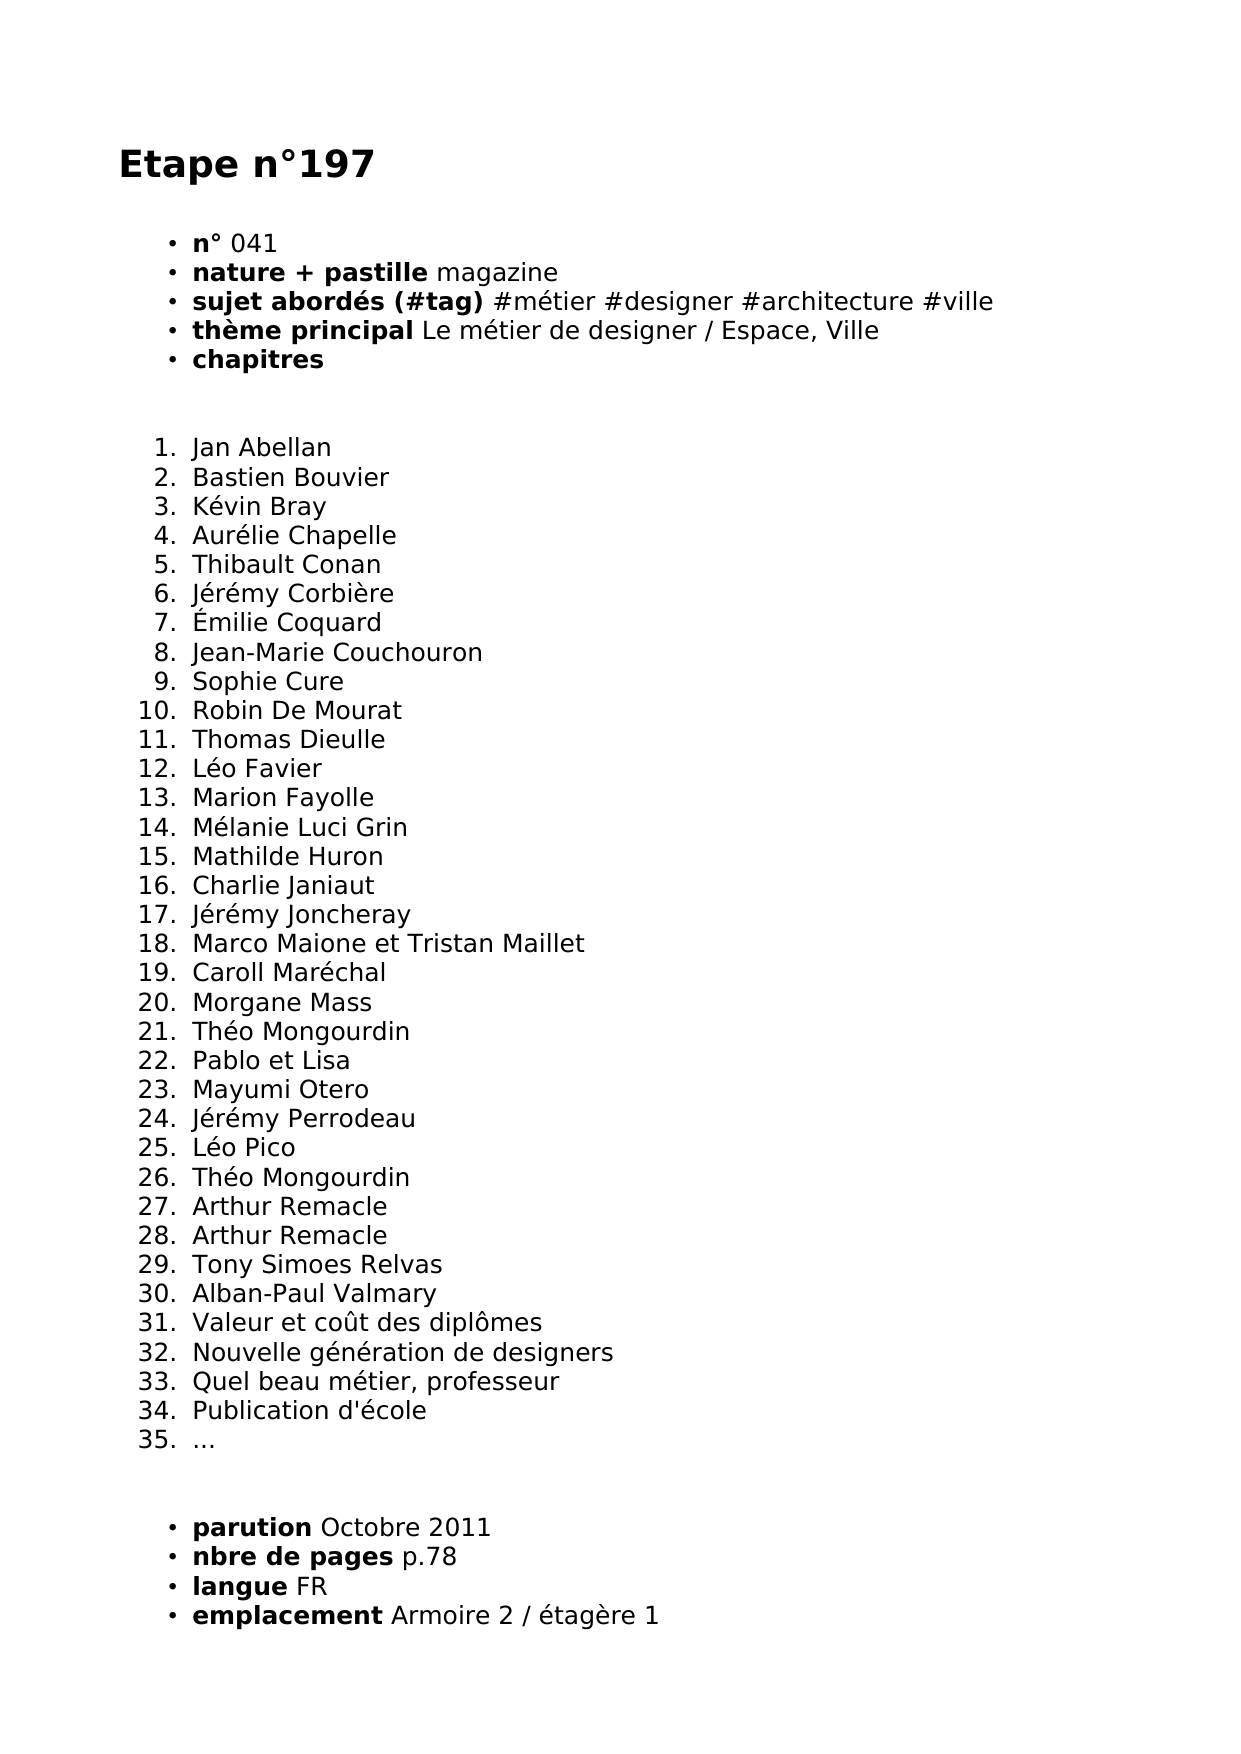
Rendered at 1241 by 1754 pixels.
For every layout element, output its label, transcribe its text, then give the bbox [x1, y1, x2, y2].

list langue FR [177, 1572, 1122, 1601]
list Thomas Dieulle [177, 725, 1122, 754]
list Charlie Janiaut [177, 871, 1122, 900]
list Alban-Paul Valmary [177, 1279, 1122, 1308]
list Aurélie Chapelle [177, 521, 1122, 550]
list Jérémy Corbière [177, 579, 1122, 608]
list Marion Fayolle [177, 783, 1122, 813]
list Arthur Remacle [177, 1221, 1122, 1250]
list Tony Simoes Relvas [177, 1250, 1122, 1279]
list Publication d'école [177, 1396, 1122, 1425]
list n° 041 [177, 229, 1122, 258]
list emplacement Armoire 2 / étagère 1 [177, 1601, 1122, 1630]
list nbre de pages p.78 [177, 1542, 1122, 1572]
list Jan Abellan [177, 433, 1122, 463]
list Caroll Maréchal [177, 958, 1122, 988]
list Sophie Cure [177, 667, 1122, 696]
list Léo Pico [177, 1133, 1122, 1163]
list Robin De Mourat [177, 696, 1122, 725]
list chapitres [177, 345, 1122, 374]
list Marco Maione et Tristan Maillet [177, 929, 1122, 958]
list ... [177, 1425, 1122, 1454]
list Nouvelle génération de designers [177, 1338, 1122, 1367]
list Mayumi Otero [177, 1075, 1122, 1104]
list Arthur Remacle [177, 1192, 1122, 1221]
list Émilie Coquard [177, 608, 1122, 638]
list sujet abordés (#tag) #métier #designer #architecture #ville [177, 287, 1122, 316]
subtitle Etape n°197 [118, 143, 1122, 187]
list Mélanie Luci Grin [177, 813, 1122, 842]
list Valeur et coût des diplômes [177, 1308, 1122, 1338]
list Mathilde Huron [177, 842, 1122, 871]
list thème principal Le métier de designer / Espace, Ville [177, 316, 1122, 345]
list Jean-Marie Couchouron [177, 638, 1122, 667]
list Bastien Bouvier [177, 463, 1122, 492]
list nature + pastille magazine [177, 258, 1122, 287]
list Pablo et Lisa [177, 1046, 1122, 1075]
list Théo Mongourdin [177, 1163, 1122, 1192]
list Quel beau métier, professeur [177, 1367, 1122, 1396]
list Théo Mongourdin [177, 1017, 1122, 1046]
list Jérémy Joncheray [177, 900, 1122, 929]
list Kévin Bray [177, 492, 1122, 521]
list parution Octobre 2011 [177, 1513, 1122, 1542]
list Morgane Mass [177, 988, 1122, 1017]
list Jérémy Perrodeau [177, 1104, 1122, 1133]
list Léo Favier [177, 754, 1122, 783]
list Thibault Conan [177, 550, 1122, 579]
